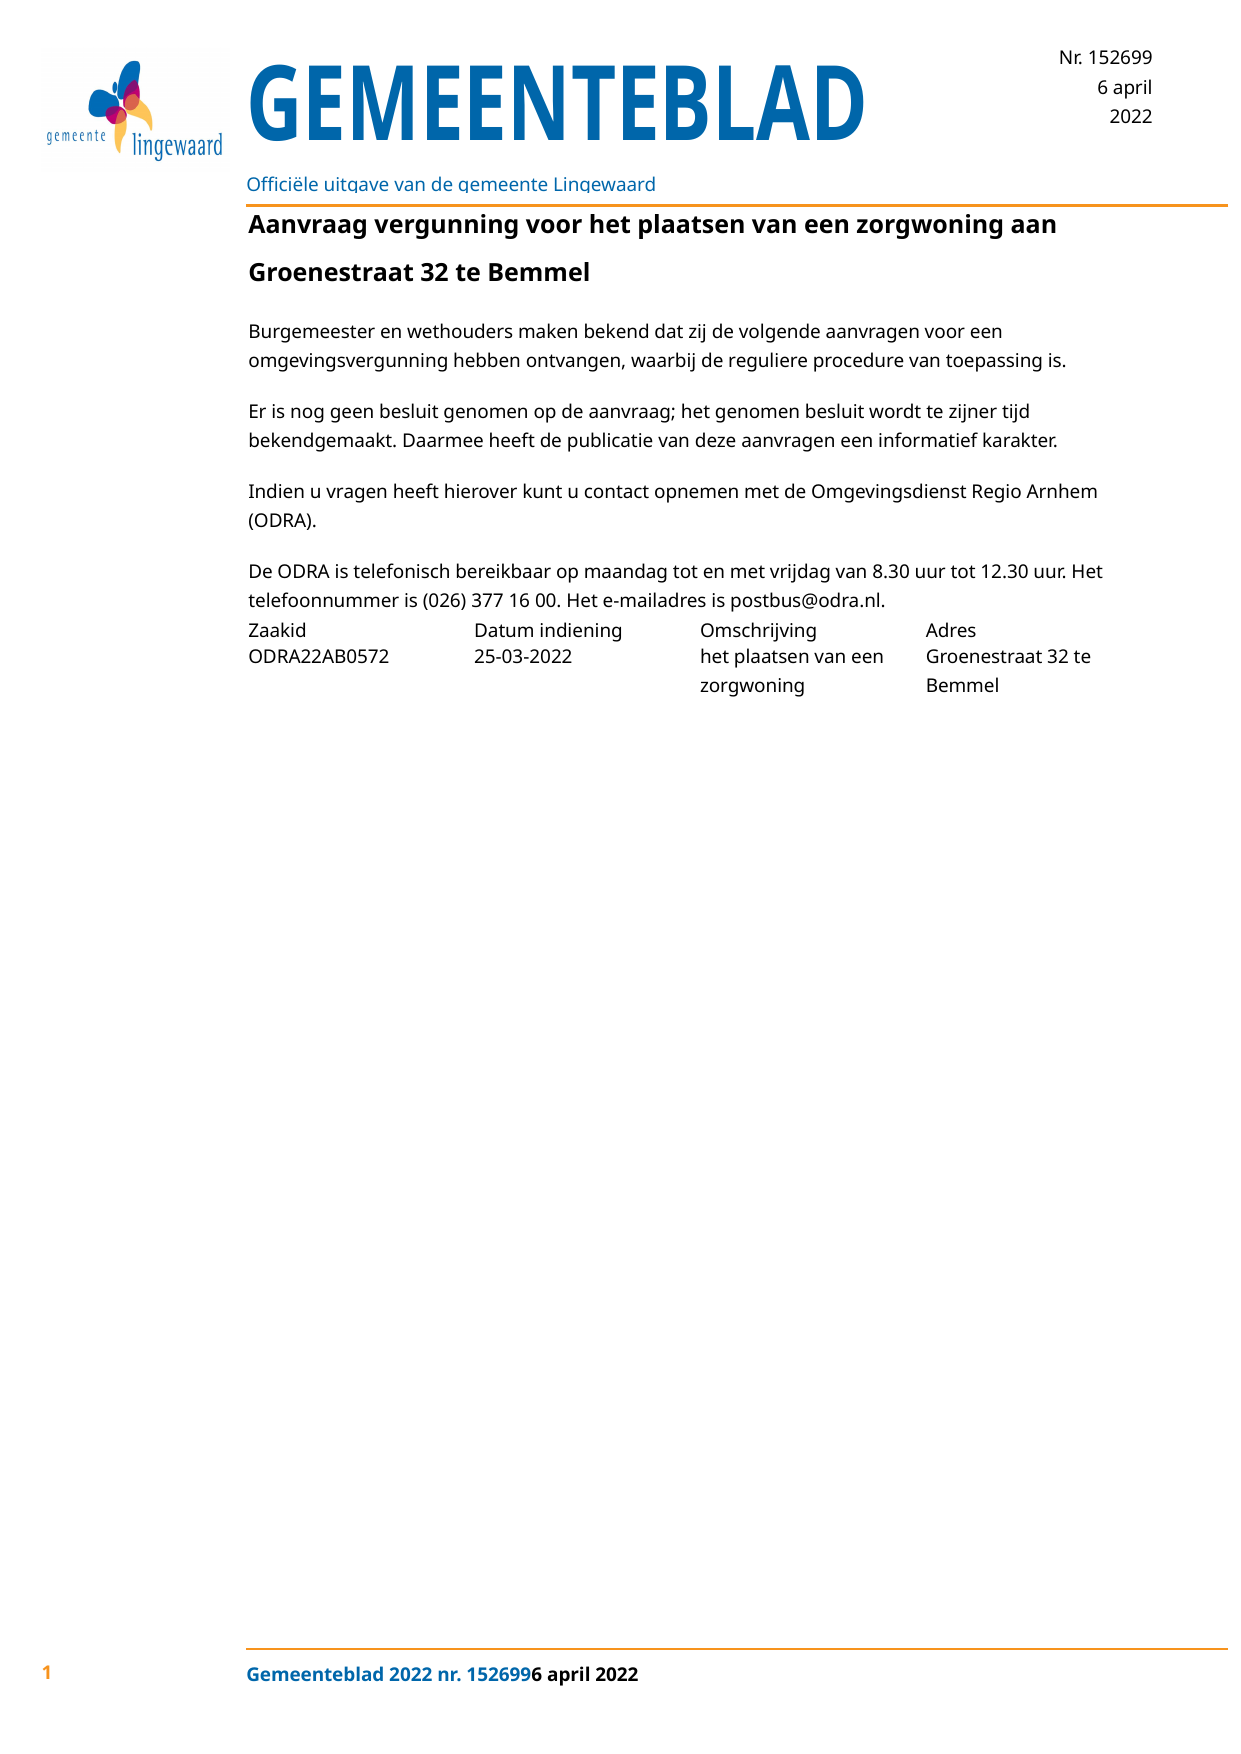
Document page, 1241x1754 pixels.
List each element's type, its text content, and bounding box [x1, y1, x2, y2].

table_cell 25-03-2022 [474, 643, 700, 698]
table_header Datum indiening [474, 617, 700, 643]
text De ODRA is telefonisch bereikbaar op maandag tot en met vrijdag van 8.30 uur tot 12.30 uur. Het telefoonnummer is (026) 377 16 00. Het e-mailadres is postbus@odra.nl. [248, 558, 1152, 613]
text Aanvraag vergunning voor het plaatsen van een zorgwoning aan Groenestraat 32 te Bemmel [248, 207, 1152, 288]
table_header Omschrijving [700, 617, 926, 643]
table_cell het plaatsen van een zorgwoning [700, 643, 926, 698]
table_cell Groenestraat 32 te Bemmel [926, 643, 1152, 698]
text Indien u vragen heeft hierover kunt u contact opnemen met de Omgevingsdienst Regio Arnhem (ODRA). [248, 478, 1152, 533]
table_header Adres [926, 617, 1152, 643]
text Er is nog geen besluit genomen op de aanvraag; het genomen besluit wordt te zijner tijd bekendgemaakt. Daarmee heeft de publicatie van deze aanvragen een informatief karakter. [248, 398, 1152, 453]
text Burgemeester en wethouders maken bekend dat zij de volgende aanvragen voor een omgevingsvergunning hebben ontvangen, waarbij de reguliere procedure van toepassing is. [248, 318, 1152, 373]
table_cell ODRA22AB0572 [248, 643, 474, 698]
table_header Zaakid [248, 617, 474, 643]
picture [41, 47, 231, 172]
